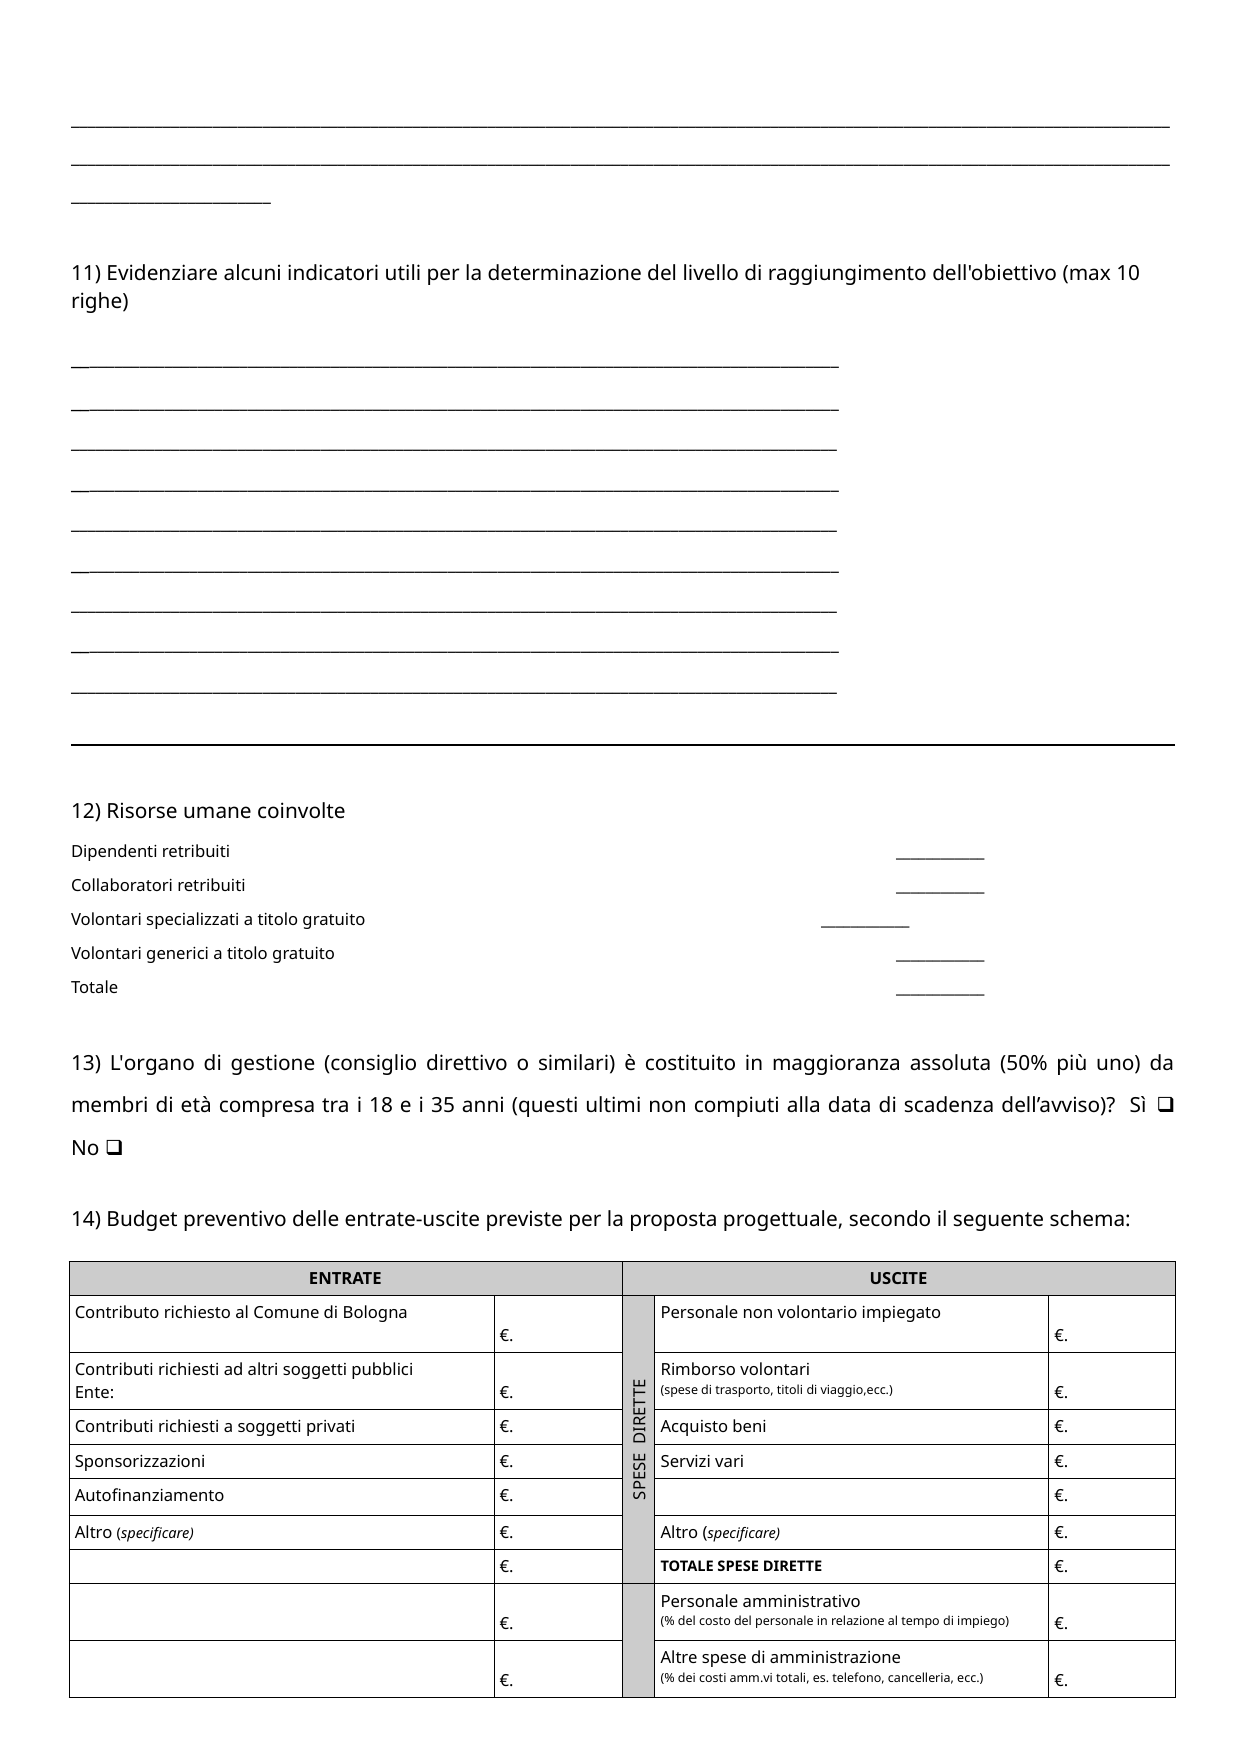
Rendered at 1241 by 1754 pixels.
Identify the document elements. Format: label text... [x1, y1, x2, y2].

text ____________________________________________________________________________________________ [71, 467, 1175, 495]
table_cell Altre spese di amministrazione (% dei costi amm.vi totali, es. telefono, cancelleria, ecc.) [655, 1641, 1048, 1697]
table_header ENTRATE [70, 1262, 622, 1295]
text ________________________________________________________________________________________________________________________________________________________________________________________________________________________________________________________________________________________________ [71, 105, 1175, 207]
text Volontari specializzati a titolo gratuito ____________ [71, 907, 1175, 930]
table_cell €. [495, 1296, 622, 1352]
table_cell €. [1049, 1479, 1175, 1515]
table_cell Contributi richiesti a soggetti privati [70, 1410, 494, 1443]
text Volontari generici a titolo gratuito ____________ [71, 941, 1175, 964]
table_cell Servizi vari [655, 1445, 1048, 1478]
text 13) L'organo di gestione (consiglio direttivo o similari) è costituito in maggioranza assoluta (50% più uno) da membri di età compresa tra i 18 e i 35 anni (questi ultimi non compiuti alla data di scadenza dell’avviso)? Sì  No  [71, 1048, 1175, 1161]
table_cell Altro (specificare) [70, 1516, 494, 1549]
table_cell Altro (specificare) [655, 1516, 1048, 1549]
text ____________________________________________________________________________________________ [71, 386, 1175, 414]
table_cell [70, 1584, 494, 1640]
table_cell €. [495, 1550, 622, 1583]
table_cell €. [495, 1584, 622, 1640]
table_cell SPESE INDIRETTE [623, 1584, 654, 1697]
text 12) Risorse umane coinvolte [71, 797, 1175, 825]
table_cell Personale non volontario impiegato [655, 1296, 1048, 1352]
table_cell €. [1049, 1641, 1175, 1697]
text ____________________________________________________________________________________________ [71, 343, 1175, 372]
table_cell €. [1049, 1516, 1175, 1549]
text ____________________________________________________________________________________________ [71, 429, 1175, 454]
text ____________________________________________________________________________________________ [71, 548, 1175, 576]
table_cell €. [495, 1410, 622, 1443]
table_cell €. [1049, 1353, 1175, 1409]
table_header USCITE [623, 1262, 1175, 1295]
table_cell Sponsorizzazioni [70, 1445, 494, 1478]
table_cell €. [1049, 1445, 1175, 1478]
table_cell €. [1049, 1410, 1175, 1443]
text Totale ____________ [71, 976, 1175, 998]
table_cell Personale amministrativo (% del costo del personale in relazione al tempo di impiego) [655, 1584, 1048, 1640]
table_cell €. [495, 1445, 622, 1478]
table_cell €. [495, 1516, 622, 1549]
table_cell [655, 1479, 1048, 1515]
table_cell €. [495, 1641, 622, 1697]
text Collaboratori retribuiti ____________ [71, 873, 1175, 896]
table_cell €. [1049, 1584, 1175, 1640]
text ____________________________________________________________________________________________ [71, 509, 1175, 535]
table_cell TOTALE SPESE DIRETTE [655, 1550, 1048, 1583]
table_cell Contributi richiesti ad altri soggetti pubblici Ente: [70, 1353, 494, 1409]
text ____________________________________________________________________________________________ [71, 671, 1175, 697]
table_cell Acquisto beni [655, 1410, 1048, 1443]
text 14) Budget preventivo delle entrate-uscite previste per la proposta progettuale, secondo il seguente schema: [71, 1204, 1175, 1232]
text Dipendenti retribuiti ____________ [71, 839, 1175, 862]
table_cell €. [1049, 1550, 1175, 1583]
table_cell €. [1049, 1296, 1175, 1352]
text 11) Evidenziare alcuni indicatori utili per la determinazione del livello di raggiungimento dell'obiettivo (max 10 righe) [71, 258, 1175, 315]
table_cell Contributo richiesto al Comune di Bologna [70, 1296, 494, 1352]
table_cell Rimborso volontari (spese di trasporto, titoli di viaggio,ecc.) [655, 1353, 1048, 1409]
table_cell SPESE DIRETTE [623, 1296, 654, 1583]
table_cell €. [495, 1353, 622, 1409]
table_cell [70, 1641, 494, 1697]
text ____________________________________________________________________________________________ [71, 628, 1175, 657]
table_cell Autofinanziamento [70, 1479, 494, 1515]
text ____________________________________________________________________________________________ [71, 590, 1175, 616]
table_cell €. [495, 1479, 622, 1515]
table_cell [70, 1550, 494, 1583]
